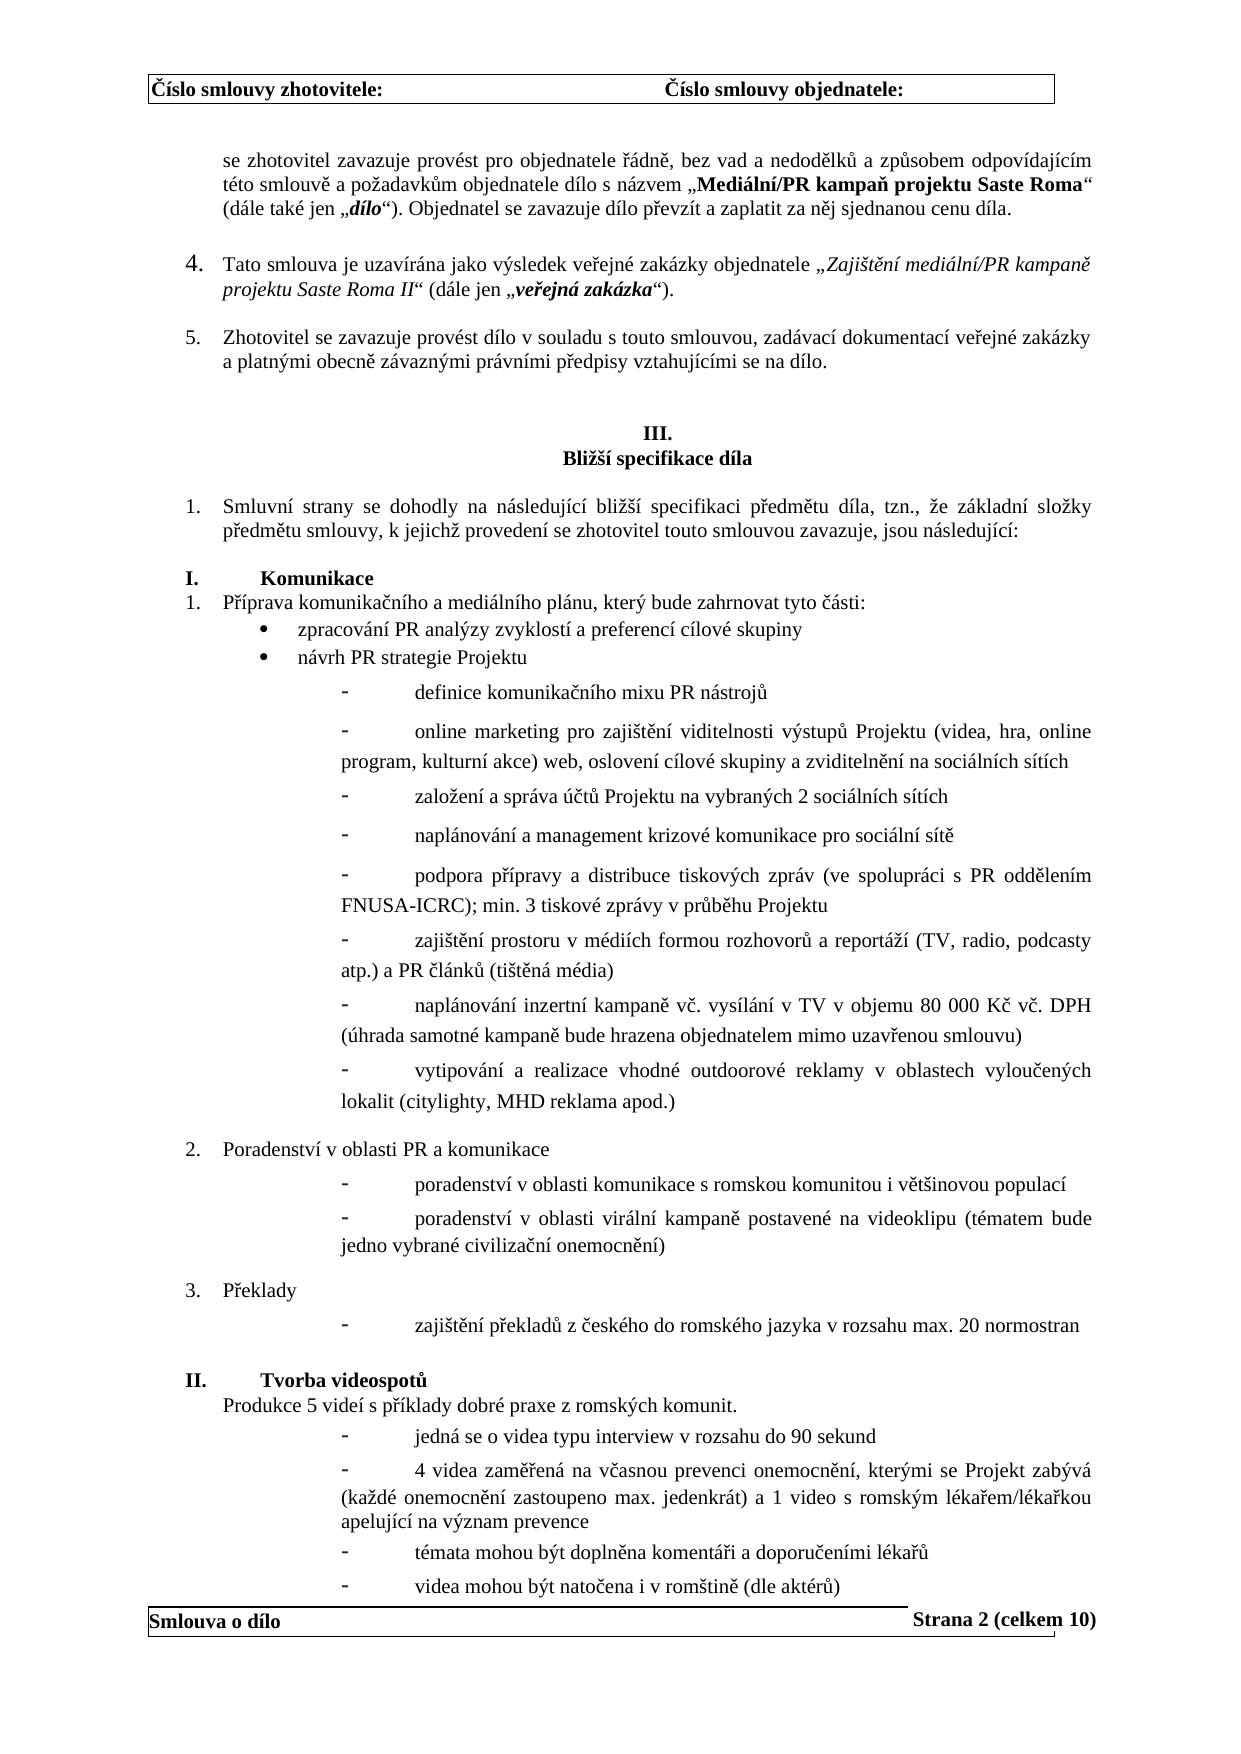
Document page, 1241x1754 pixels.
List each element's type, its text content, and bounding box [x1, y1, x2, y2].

text se zhotovitel zavazuje provést pro objednatele řádně, bez vad a nedodělků a způsobem odpovídajícím této smlouvě a požadavkům objednatele dílo s názvem „Mediální/PR kampaň projektu Saste Roma“ (dále také jen „dílo“). Objednatel se zavazuje dílo převzít a zaplatit za něj sjednanou cenu díla. [223, 148, 1093, 220]
list online marketing pro zajištění viditelnosti výstupů Projektu (videa, hra, online program, kulturní akce) web, oslovení cílové skupiny a zviditelnění na sociálních sítích [341, 712, 1093, 773]
text III. [223, 421, 1093, 445]
list naplánování inzertní kampaně vč. vysílání v TV v objemu 80 000 Kč vč. DPH (úhrada samotné kampaně bude hrazena objednatelem mimo uzavřenou smlouvu) [341, 986, 1093, 1047]
list podpora přípravy a distribuce tiskových zpráv (ve spolupráci s PR oddělením FNUSA-ICRC); min. 3 tiskové zprávy v průběhu Projektu [341, 855, 1093, 917]
text Bližší specifikace díla [223, 445, 1093, 469]
list zajištění prostoru v médiích formou rozhovorů a reportáží (TV, radio, podcasty atp.) a PR článků (tištěná média) [341, 921, 1093, 982]
list zajištění překladů z českého do romského jazyka v rozsahu max. 20 normostran [341, 1305, 1093, 1339]
list naplánování a management krizové komunikace pro sociální sítě [341, 816, 1093, 850]
list Poradenství v oblasti PR a komunikace [185, 1137, 1093, 1161]
subtitle Produkce 5 videí s příklady dobré praxe z romských komunit. [223, 1392, 1093, 1417]
list Tvorba videospotů [185, 1368, 1093, 1392]
list zpracování PR analýzy zvyklostí a preferencí cílové skupiny [260, 617, 1093, 641]
list Překlady [185, 1278, 1093, 1302]
list Tato smlouva je uzavírána jako výsledek veřejné zakázky objednatele „Zajištění mediální/PR kampaně projektu Saste Roma II“ (dále jen „veřejná zakázka“). [185, 248, 1093, 301]
list Smluvní strany se dohodly na následující bližší specifikaci předmětu díla, tzn., že základní složky předmětu smlouvy, k jejichž provedení se zhotovitel touto smlouvou zavazuje, jsou následující: [185, 493, 1093, 542]
list témata mohou být doplněna komentáři a doporučeními lékařů [341, 1533, 1093, 1567]
list 4 videa zaměřená na včasnou prevenci onemocnění, kterými se Projekt zabývá (každé onemocnění zastoupeno max. jedenkrát) a 1 video s romským lékařem/lékařkou apelující na význam prevence [341, 1451, 1093, 1533]
list Komunikace [185, 566, 1093, 590]
list založení a správa účtů Projektu na vybraných 2 sociálních sítích [341, 777, 1093, 811]
list videa mohou být natočena i v romštině (dle aktérů) [341, 1567, 1093, 1601]
list definice komunikačního mixu PR nástrojů [341, 673, 1093, 707]
list poradenství v oblasti virální kampaně postavené na videoklipu (tématem bude jedno vybrané civilizační onemocnění) [341, 1199, 1093, 1257]
list poradenství v oblasti komunikace s romskou komunitou i většinovou populací [341, 1164, 1093, 1199]
list návrh PR strategie Projektu [260, 645, 1093, 669]
list vytipování a realizace vhodné outdoorové reklamy v oblastech vyloučených lokalit (citylighty, MHD reklama apod.) [341, 1051, 1093, 1113]
list Příprava komunikačního a mediálního plánu, který bude zahrnovat tyto části: [185, 590, 1093, 614]
list Zhotovitel se zavazuje provést dílo v souladu s touto smlouvou, zadávací dokumentací veřejné zakázky a platnými obecně závaznými právními předpisy vztahujícími se na dílo. [185, 325, 1093, 373]
list jedná se o videa typu interview v rozsahu do 90 sekund [341, 1417, 1093, 1451]
